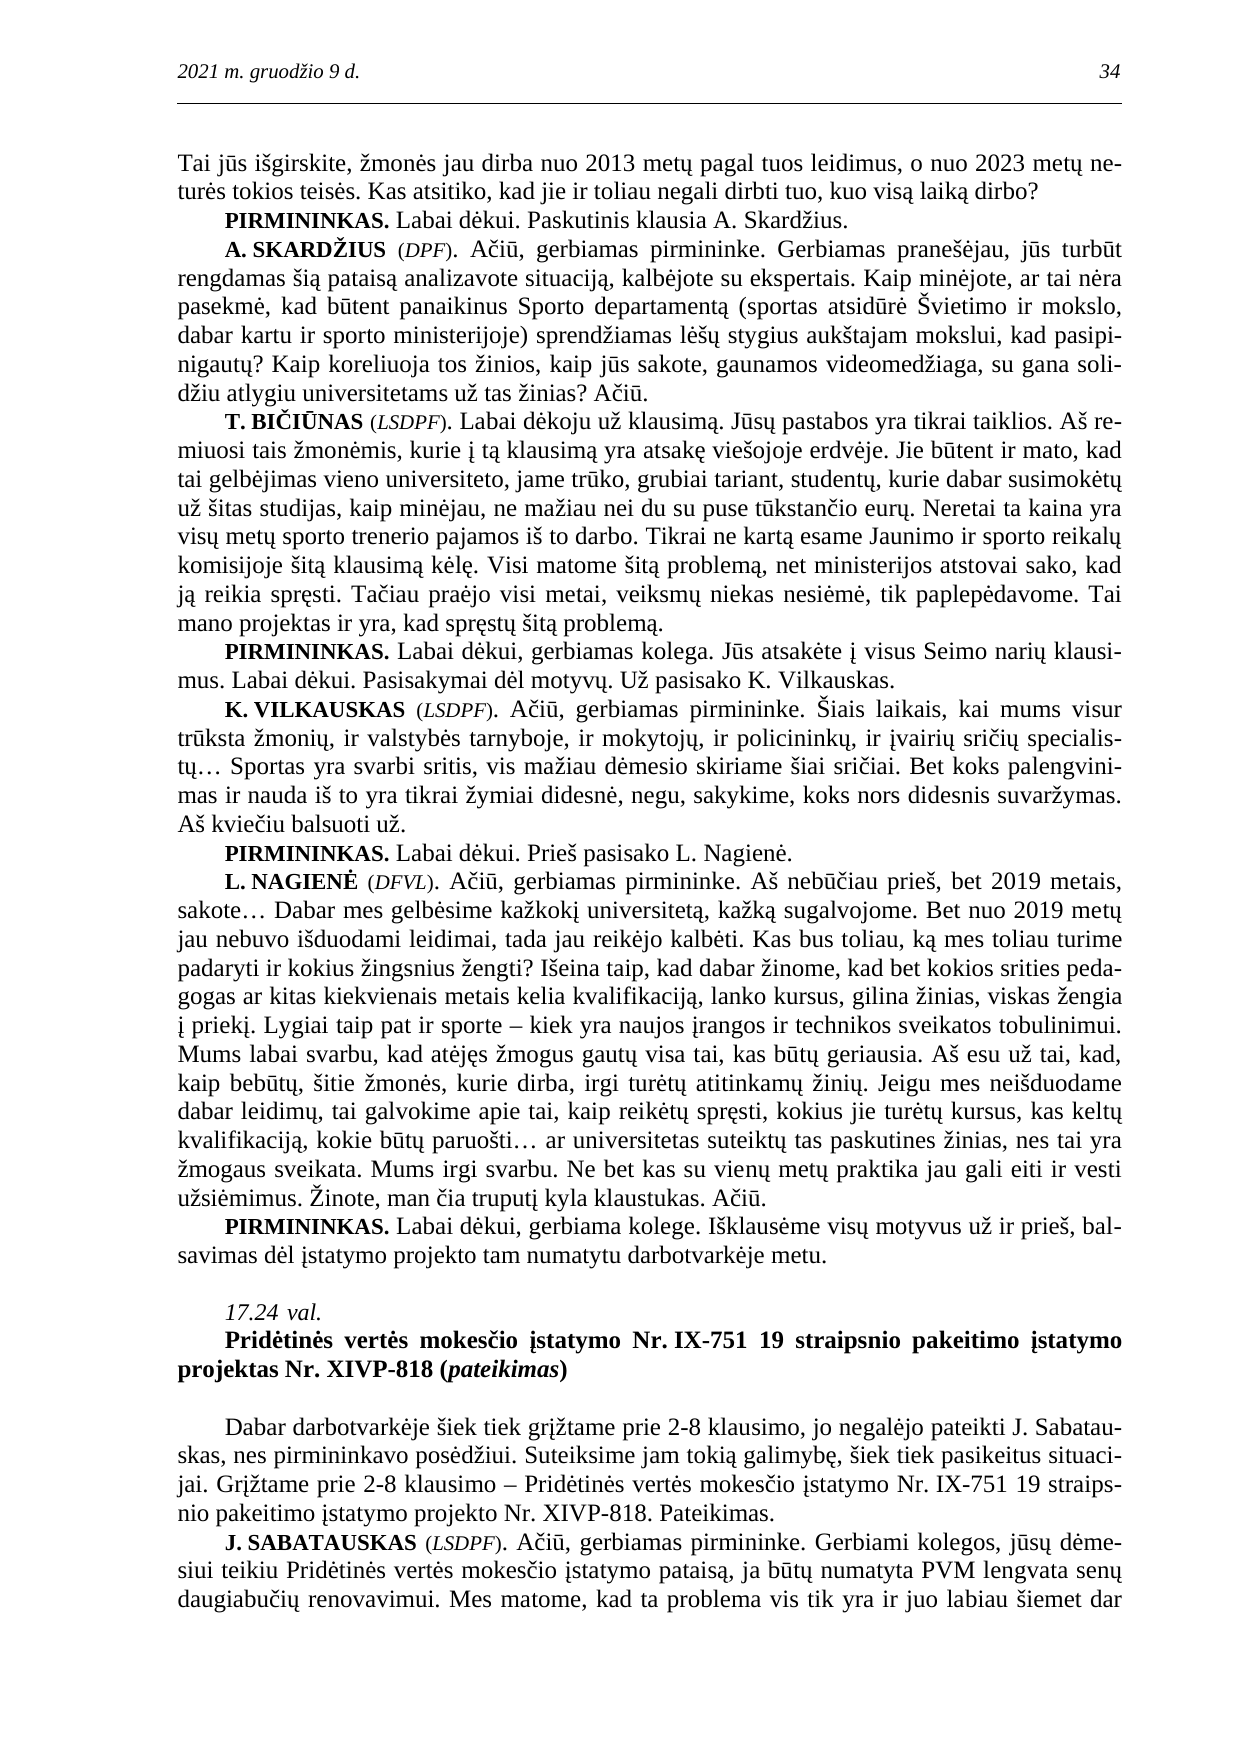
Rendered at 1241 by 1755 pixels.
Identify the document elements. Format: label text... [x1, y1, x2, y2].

text Tai jūs iš­girs­ki­te, žmo­nės jau dir­ba nuo 2013 me­tų pa­gal tuos lei­di­mus, o nuo 2023 me­tų ne­tu­rės to­kios tei­sės. Kas at­si­ti­ko, kad jie ir to­liau ne­ga­li dirb­ti tuo, kuo vi­są lai­ką dir­bo? [177, 148, 1122, 205]
text PIRMININKAS. La­bai dė­kui. Pas­ku­ti­nis klau­sia A. Skar­džius. [177, 205, 1122, 234]
text T. BIČIŪNAS (LSDPF). La­bai dė­ko­ju už klau­si­mą. Jū­sų pa­sta­bos yra tik­rai taik­lios. Aš re­miuo­si tais žmo­nė­mis, ku­rie į tą klau­si­mą yra at­sa­kę vie­šojo­je erd­vė­je. Jie bū­tent ir ma­to, kad tai gel­bė­ji­mas vie­no uni­ver­si­te­to, ja­me trū­ko, gru­biai ta­riant, stu­den­tų, ku­rie da­bar su­si­mo­kė­tų už ši­tas stu­di­jas, kaip mi­nė­jau, ne ma­žiau nei du su puse tūkstančio eu­rų. Ne­re­tai ta kai­na yra vi­sų me­tų spor­to tre­ne­rio pa­ja­mos iš to dar­bo. Tik­rai ne kar­tą esa­me Jau­ni­mo ir spor­to rei­ka­lų ko­mi­si­jo­je ši­tą klau­si­mą kė­lę. Vi­si ma­to­me ši­tą pro­ble­mą, net mi­nis­te­ri­jos at­sto­vai sa­ko, kad ją rei­kia spręs­ti. Ta­čiau pra­ėjo vi­si me­tai, veiks­mų nie­kas ne­si­ė­mė, tik pa­ple­pė­da­vo­me. Tai ma­no pro­jek­tas ir yra, kad spręs­tų ši­tą pro­ble­mą. [177, 406, 1122, 636]
text J. SABATAUSKAS (LSDPF). Ačiū, ger­bia­mas pir­mi­nin­ke. Ger­bia­mi ko­le­gos, jū­sų dė­me­siui tei­kiu Pri­dė­ti­nės ver­tės mo­kes­čio įsta­ty­mo pa­tai­są, ja bū­tų nu­ma­ty­ta PVM len­gva­ta se­nų dau­gia­bu­čių re­no­va­vi­mui. Mes ma­to­me, kad ta pro­ble­ma vis tik yra ir juo la­biau šie­met dar [177, 1527, 1122, 1613]
text PIRMININKAS. La­bai dė­kui. Prieš pa­si­sa­ko L. Na­gie­nė. [177, 838, 1122, 866]
text Pri­dė­ti­nės ver­tės mo­kes­čio įsta­ty­mo Nr. IX-751 19 straips­nio pa­kei­ti­mo įsta­ty­mo pro­jek­tas Nr. XIVP-818 (pa­tei­ki­mas) [177, 1325, 1122, 1383]
text A. SKARDŽIUS (DPF). Ačiū, ger­bia­mas pir­mi­nin­ke. Ger­bia­mas pra­ne­šė­jau, jūs tur­būt reng­da­mas šią pa­tai­są ana­li­za­vo­te si­tu­a­ci­ją, kal­bė­jo­te su eks­per­tais. Kaip mi­nė­jo­te, ar tai nė­ra pa­sek­mė, kad bū­tent pa­nai­ki­nus Spor­to de­par­ta­men­tą (spor­tas at­si­dū­rė Švie­ti­mo ir moks­lo, da­bar kar­tu ir spor­to mi­nis­te­ri­jo­je) spren­džia­mas lė­šų sty­gius aukš­ta­jam moks­lui, kad pa­si­pi­ni­gau­tų? Kaip ko­re­liuo­ja tos ži­nios, kaip jūs sa­ko­te, gau­na­mos vi­de­o­me­džia­ga, su ga­na so­li­džiu at­ly­giu uni­ver­si­te­tams už tas ži­nias? Ačiū. [177, 234, 1122, 406]
text Da­bar dar­bo­tvarkėje šiek tiek grįž­ta­me prie 2-8 klau­si­mo, jo ne­ga­lė­jo pa­teik­ti J. Sa­ba­tau­s­kas, nes pir­mi­nin­ka­vo po­sė­džiui. Su­teik­si­me jam to­kią ga­li­my­bę, šiek tiek pa­si­kei­tus si­tu­a­ci­jai. Grįž­ta­me prie 2-8 klau­si­mo – Pri­dė­ti­nės ver­tės mo­kes­čio įsta­ty­mo Nr. IX-751 19 straips­nio pa­kei­ti­mo įsta­ty­mo pro­jek­to Nr. XIVP-818. Pa­tei­ki­mas. [177, 1412, 1122, 1527]
text 17.24 val. [224, 1298, 1122, 1325]
text K. VILKAUSKAS (LSDPF). Ačiū, ger­bia­mas pir­mi­nin­ke. Šiais lai­kais, kai mums vi­sur trūks­ta žmo­nių, ir vals­ty­bės tar­ny­bo­je, ir mo­ky­to­jų, ir po­li­ci­nin­kų, ir įvai­rių sri­čių spe­cia­lis­tų… Spor­tas yra svar­bi sri­tis, vis ma­žiau dė­me­sio ski­ria­me šiai sri­čiai. Bet koks pa­leng­vi­ni­mas ir nau­da iš to yra tik­rai žy­miai di­des­nė, ne­gu, sa­ky­ki­me, koks nors di­des­nis su­var­žy­mas. Aš kvie­čiu bal­suo­ti už. [177, 694, 1122, 838]
text PIRMININKAS. La­bai dė­kui, ger­bia­mas ko­le­ga. Jūs at­sa­kė­te į vi­sus Sei­mo na­rių klau­si­mus. La­bai dė­kui. Pa­si­sa­ky­mai dėl mo­ty­vų. Už pa­si­sa­ko K. Vil­kaus­kas. [177, 636, 1122, 694]
text PIRMININKAS. La­bai dė­kui, ger­bia­ma ko­le­ge. Iš­klau­sė­me vi­sų mo­ty­vus už ir prieš, bal­sa­vi­mas dėl įsta­ty­mo pro­jek­to tam nu­ma­ty­tu dar­bo­tvarkėje me­tu. [177, 1211, 1122, 1269]
text L. NAGIENĖ (DFVL). Ačiū, ger­bia­mas pir­mi­nin­ke. Aš ne­bū­čiau prieš, bet 2019 me­tais, sa­ko­te… Da­bar mes gel­bė­si­me kaž­ko­kį uni­ver­si­te­tą, kažką su­gal­vo­jo­me. Bet nuo 2019 me­tų jau ne­bu­vo iš­duo­da­mi lei­di­mai, ta­da jau rei­kė­jo kal­bė­ti. Kas bus to­liau, ką mes to­liau tu­ri­me pa­da­ry­ti ir ko­kius žings­nius ženg­ti? Iš­ei­na taip, kad da­bar ži­no­me, kad bet ko­kios sri­ties pe­da­go­gas ar ki­tas kiek­vie­nais me­tais ke­lia kva­li­fi­ka­ci­ją, lan­ko kur­sus, gi­li­na ži­nias, vis­kas žen­gia į prie­kį. Ly­giai taip pat ir spor­te – kiek yra nau­jos įran­gos ir tech­ni­kos svei­ka­tos to­bu­li­ni­mui. Mums la­bai svar­bu, kad at­ėjęs žmo­gus gau­tų vi­sa tai, kas bū­tų ge­riau­sia. Aš esu už tai, kad, kaip be­bū­tų, ši­tie žmo­nės, ku­rie dir­ba, ir­gi tu­rė­tų ati­tin­ka­mų ži­nių. Jei­gu mes ne­iš­duo­da­me da­bar lei­di­mų, tai gal­vo­ki­me apie tai, kaip rei­kė­tų spręs­ti, ko­kius jie tu­rė­tų kur­sus, kas kel­tų kva­li­fi­ka­ci­ją, ko­kie bū­tų pa­ruoš­ti… ar uni­ver­si­te­tas su­teik­tų tas pas­ku­ti­nes ži­nias, nes tai yra žmo­gaus svei­ka­ta. Mums ir­gi svar­bu. Ne bet kas su vie­nų me­tų prak­ti­ka jau ga­li ei­ti ir ves­ti už­si­ė­mi­mus. Ži­no­te, man čia tru­pu­tį ky­la klaus­tu­kas. Ačiū. [177, 866, 1122, 1211]
